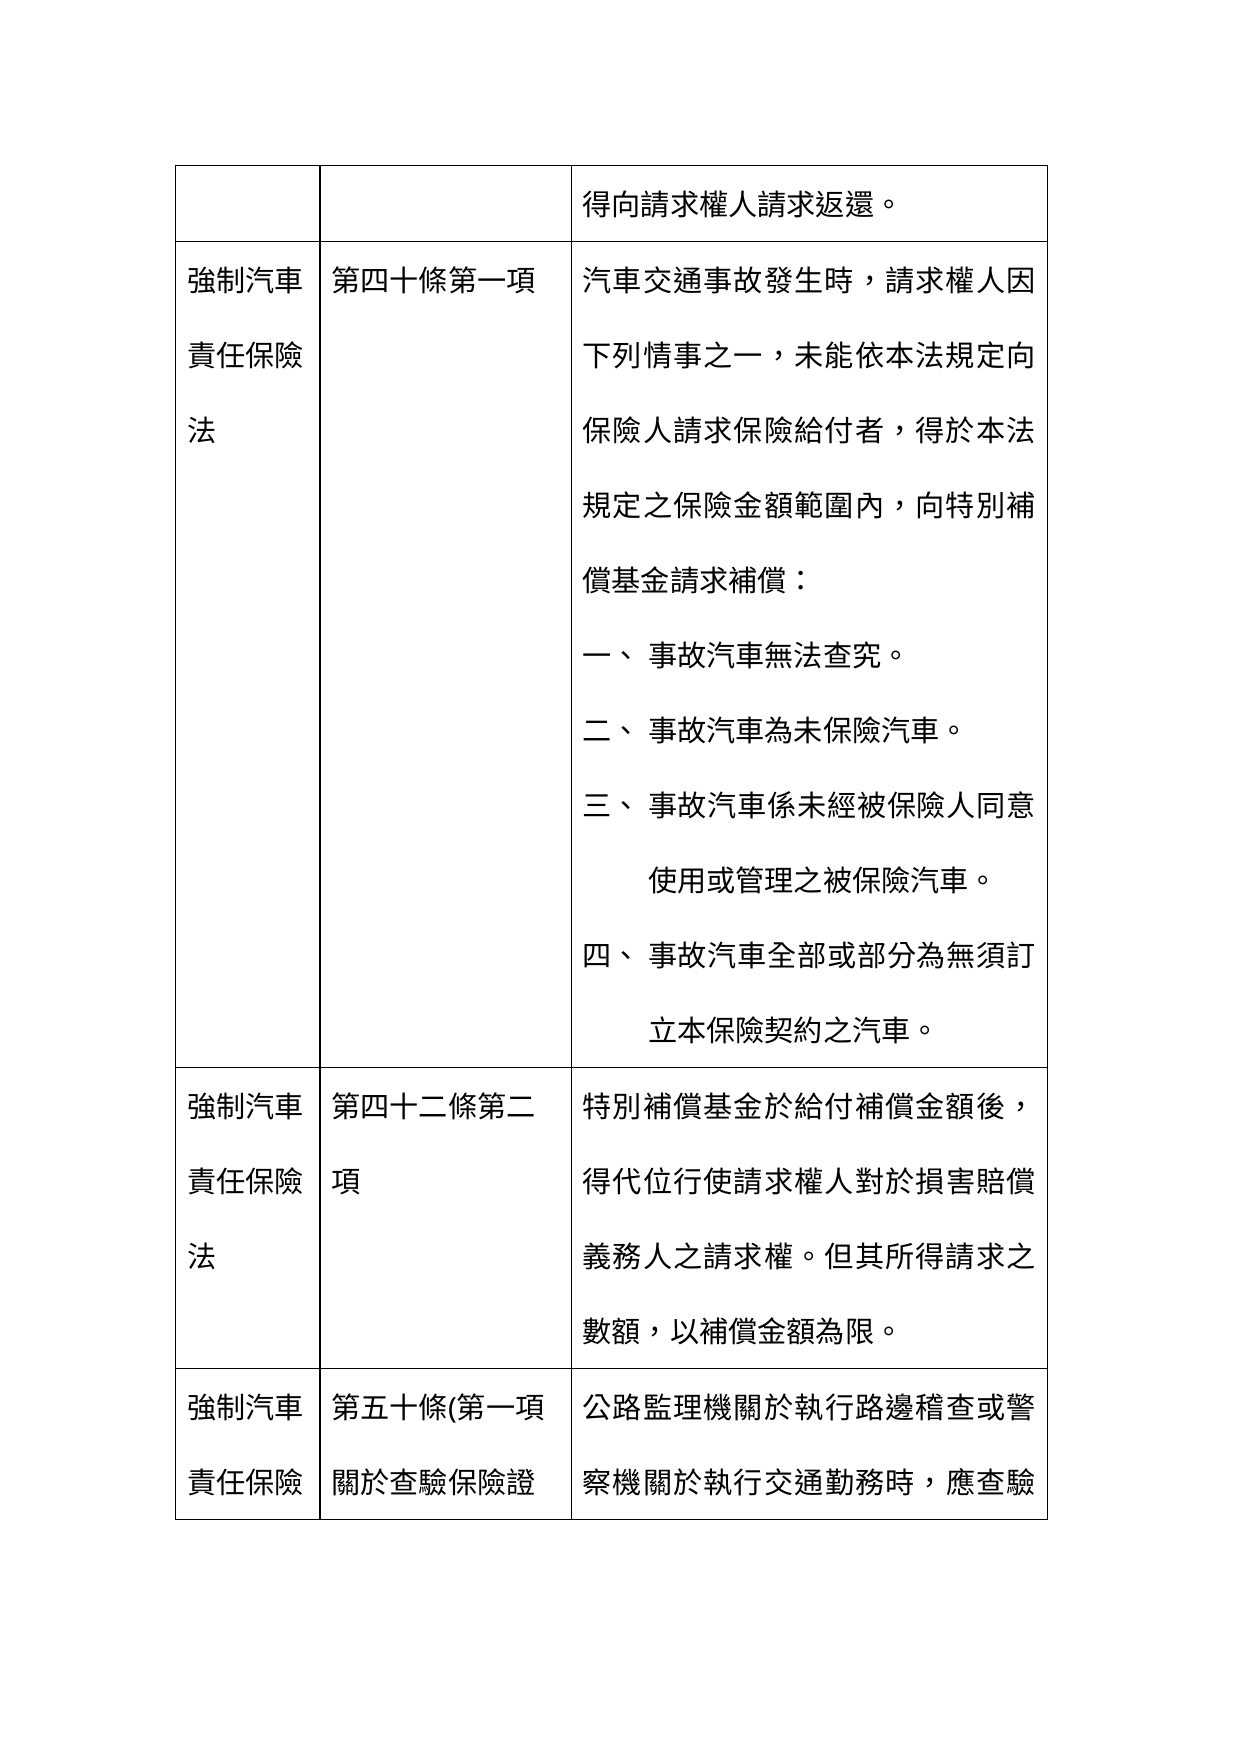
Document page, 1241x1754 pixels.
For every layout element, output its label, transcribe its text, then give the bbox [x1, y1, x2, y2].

table_cell 特別補償基金於給付補償金額後，得代位行使請求權人對於損害賠償義務人之請求權。但其所得請求之數額，以補償金額為限。 [572, 1068, 1047, 1368]
table_cell 公路監理機關於執行路邊稽查或警察機關於執行交通勤務時，應查驗 [572, 1369, 1047, 1519]
table_cell 第四十條第一項 [321, 242, 571, 1067]
table_cell 強制汽車責任保險法 [176, 1068, 319, 1368]
table_cell 得向請求權人請求返還。 [572, 166, 1047, 241]
table_cell 汽車交通事故發生時，請求權人因下列情事之一，未能依本法規定向保險人請求保險給付者，得於本法規定之保險金額範圍內，向特別補償基金請求補償： 事故汽車無法查究。 事故汽車為未保險汽車。 事故汽車係未經被保險人同意使用或管理之被保險汽車。 事故汽車全部或部分為無須訂立本保險契約之汽車。 [572, 242, 1047, 1067]
table_cell [321, 166, 571, 241]
table_cell 強制汽車責任保險法 [176, 242, 319, 1067]
table_cell 第四十二條第二項 [321, 1068, 571, 1368]
table_cell [176, 166, 319, 241]
table_cell 第五十條(第一項關於查驗保險證 [321, 1369, 571, 1519]
table_cell 強制汽車責任保險 [176, 1369, 319, 1519]
